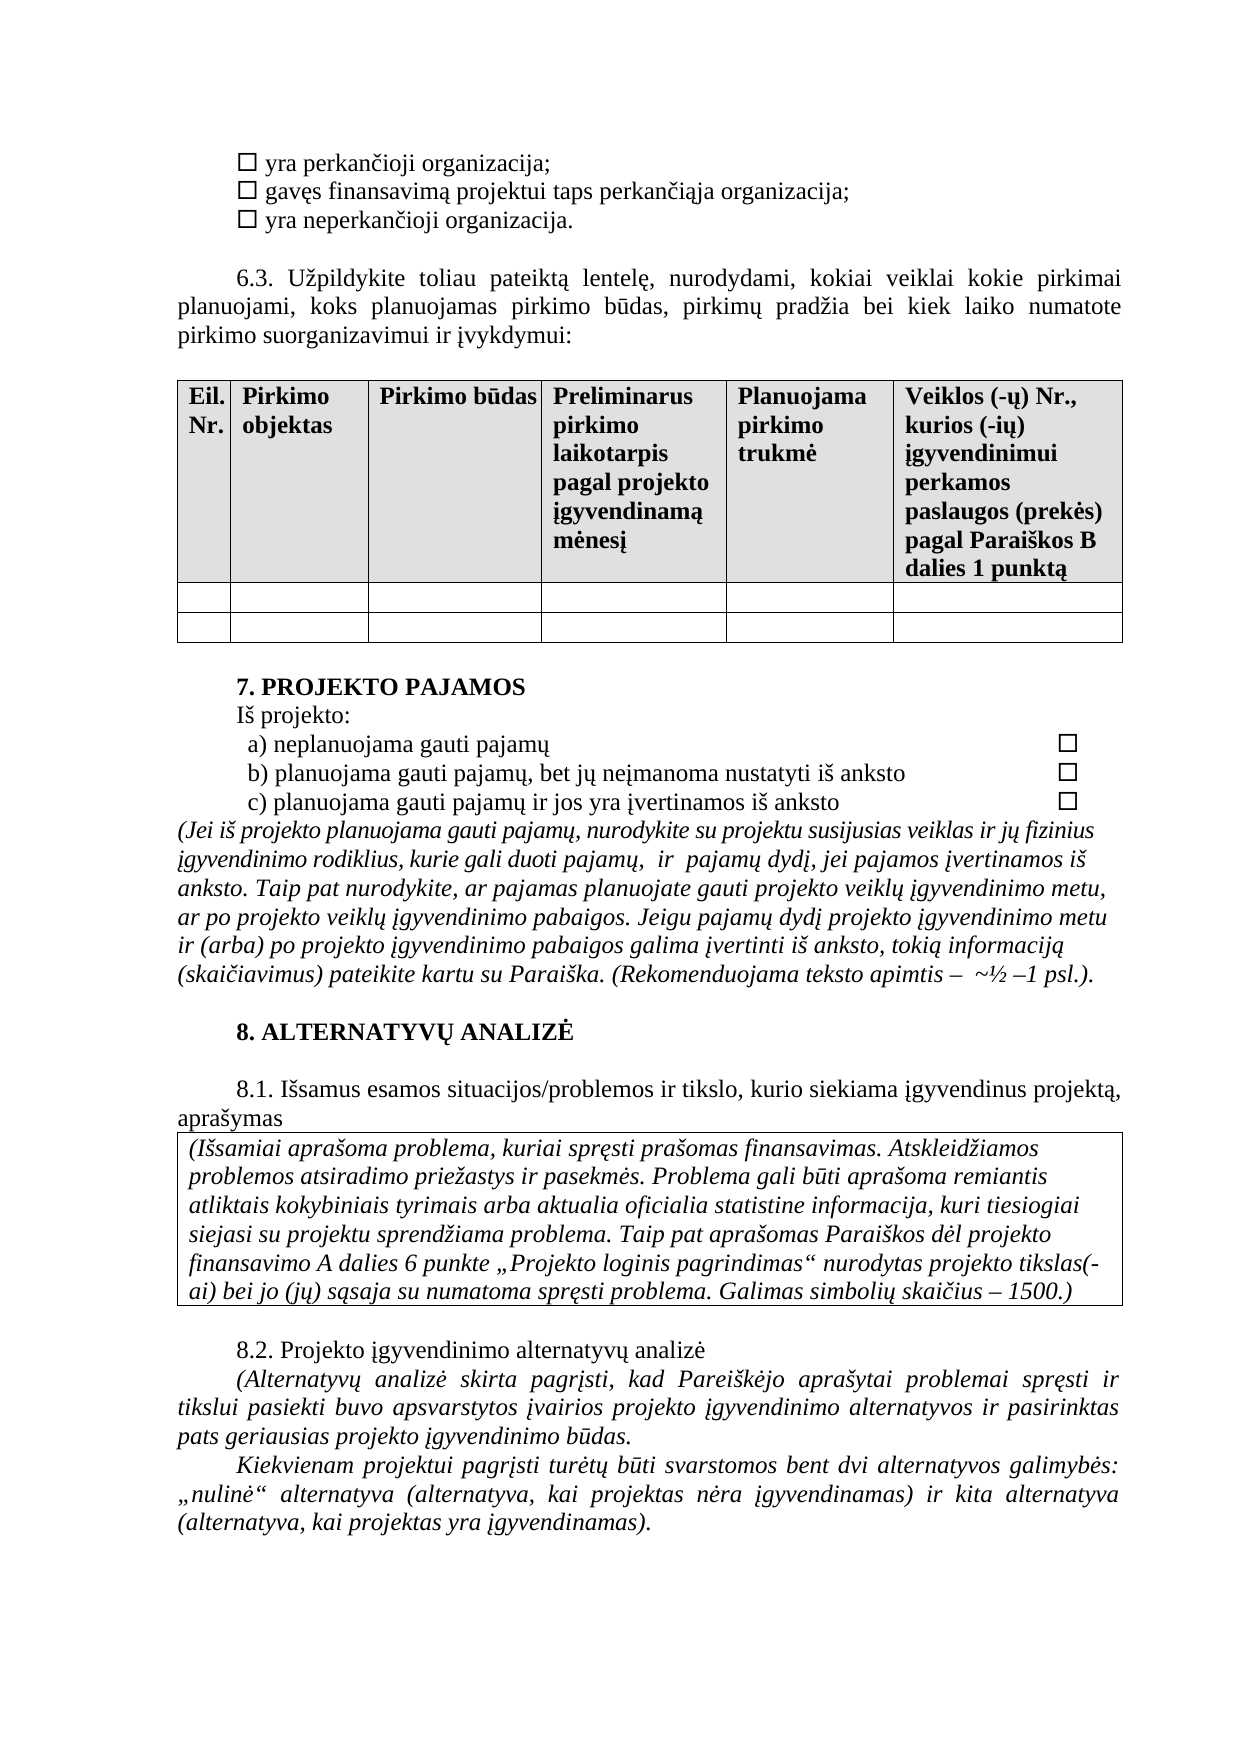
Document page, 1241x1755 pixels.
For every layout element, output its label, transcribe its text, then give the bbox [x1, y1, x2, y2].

text Kiekvienam projektui pagrįsti turėtų būti svarstomos bent dvi alternatyvos galimybės: „nulinė“ alternatyva (alternatyva, kai projektas nėra įgyvendinamas) ir kita alternatyva (alternatyva, kai projektas yra įgyvendinamas). [177, 1450, 1122, 1536]
table_cell [] [1014, 758, 1122, 787]
table_cell [542, 613, 726, 642]
table_cell [369, 613, 541, 642]
text 8.1. Išsamus esamos situacijos/problemos ir tikslo, kurio siekiama įgyvendinus projektą, aprašymas [177, 1074, 1122, 1132]
table_cell [727, 613, 893, 642]
table_header (Išsamiai aprašoma problema, kuriai spręsti prašomas finansavimas. Atskleidžiamos problemos atsiradimo priežastys ir pasekmės. Problema gali būti aprašoma remiantis atliktais kokybiniais tyrimais arba aktualia oficialia statistine informacija, kuri tiesiogiai siejasi su projektu sprendžiama problema. Taip pat aprašomas Paraiškos dėl projekto finansavimo A dalies 6 punkte „Projekto loginis pagrindimas“ nurodytas projekto tikslas(-ai) bei jo (jų) sąsaja su numatoma spręsti problema. Galimas simbolių skaičius – 1500.) [178, 1133, 1122, 1305]
text 7. PROJEKTO PAJAMOS [177, 672, 1122, 700]
table_cell [894, 583, 1122, 612]
table_cell [231, 583, 368, 612]
table_header Preliminarus pirkimo laikotarpis pagal projekto įgyvendinamą mėnesį [542, 381, 726, 582]
table_header a) neplanuojama gauti pajamų [177, 729, 1013, 758]
table_header Eil. Nr. [178, 381, 230, 582]
table_cell [894, 613, 1122, 642]
table_cell [727, 583, 893, 612]
table_cell b) planuojama gauti pajamų, bet jų neįmanoma nustatyti iš anksto [177, 758, 1013, 787]
table_header Planuojama pirkimo trukmė [727, 381, 893, 582]
text [] yra perkančioji organizacija; [177, 148, 1122, 176]
table_header Pirkimo objektas [231, 381, 368, 582]
text Iš projekto: [177, 700, 1122, 729]
table_cell [] [1014, 787, 1122, 815]
table_header Pirkimo būdas [369, 381, 541, 582]
table_cell [178, 583, 230, 612]
text 8. ALTERNATYVŲ ANALIZĖ [177, 1017, 1122, 1045]
table_header [] [1014, 729, 1122, 758]
text [] yra neperkančioji organizacija. [177, 205, 1122, 234]
table_cell [231, 613, 368, 642]
text (Jei iš projekto planuojama gauti pajamų, nurodykite su projektu susijusias veiklas ir jų fizinius įgyvendinimo rodiklius, kurie gali duoti pajamų, ir pajamų dydį, jei pajamos įvertinamos iš anksto. Taip pat nurodykite, ar pajamas planuojate gauti projekto veiklų įgyvendinimo metu, ar po projekto veiklų įgyvendinimo pabaigos. Jeigu pajamų dydį projekto įgyvendinimo metu ir (arba) po projekto įgyvendinimo pabaigos galima įvertinti iš anksto, tokią informaciją (skaičiavimus) pateikite kartu su Paraiška. (Rekomenduojama teksto apimtis – ~½ –1 psl.). [177, 815, 1122, 988]
table_cell [542, 583, 726, 612]
text 8.2. Projekto įgyvendinimo alternatyvų analizė [177, 1335, 1122, 1364]
table_cell c) planuojama gauti pajamų ir jos yra įvertinamos iš anksto [177, 787, 1013, 815]
text [] gavęs finansavimą projektui taps perkančiąja organizacija; [177, 176, 1122, 205]
text (Alternatyvų analizė skirta pagrįsti, kad Pareiškėjo aprašytai problemai spręsti ir tikslui pasiekti buvo apsvarstytos įvairios projekto įgyvendinimo alternatyvos ir pasirinktas pats geriausias projekto įgyvendinimo būdas. [177, 1364, 1122, 1450]
table_cell [369, 583, 541, 612]
table_header Veiklos (-ų) Nr., kurios (-ių) įgyvendinimui perkamos paslaugos (prekės) pagal Paraiškos B dalies 1 punktą [894, 381, 1122, 582]
text 6.3. Užpildykite toliau pateiktą lentelę, nurodydami, kokiai veiklai kokie pirkimai planuojami, koks planuojamas pirkimo būdas, pirkimų pradžia bei kiek laiko numatote pirkimo suorganizavimui ir įvykdymui: [177, 263, 1122, 349]
table_cell [178, 613, 230, 642]
